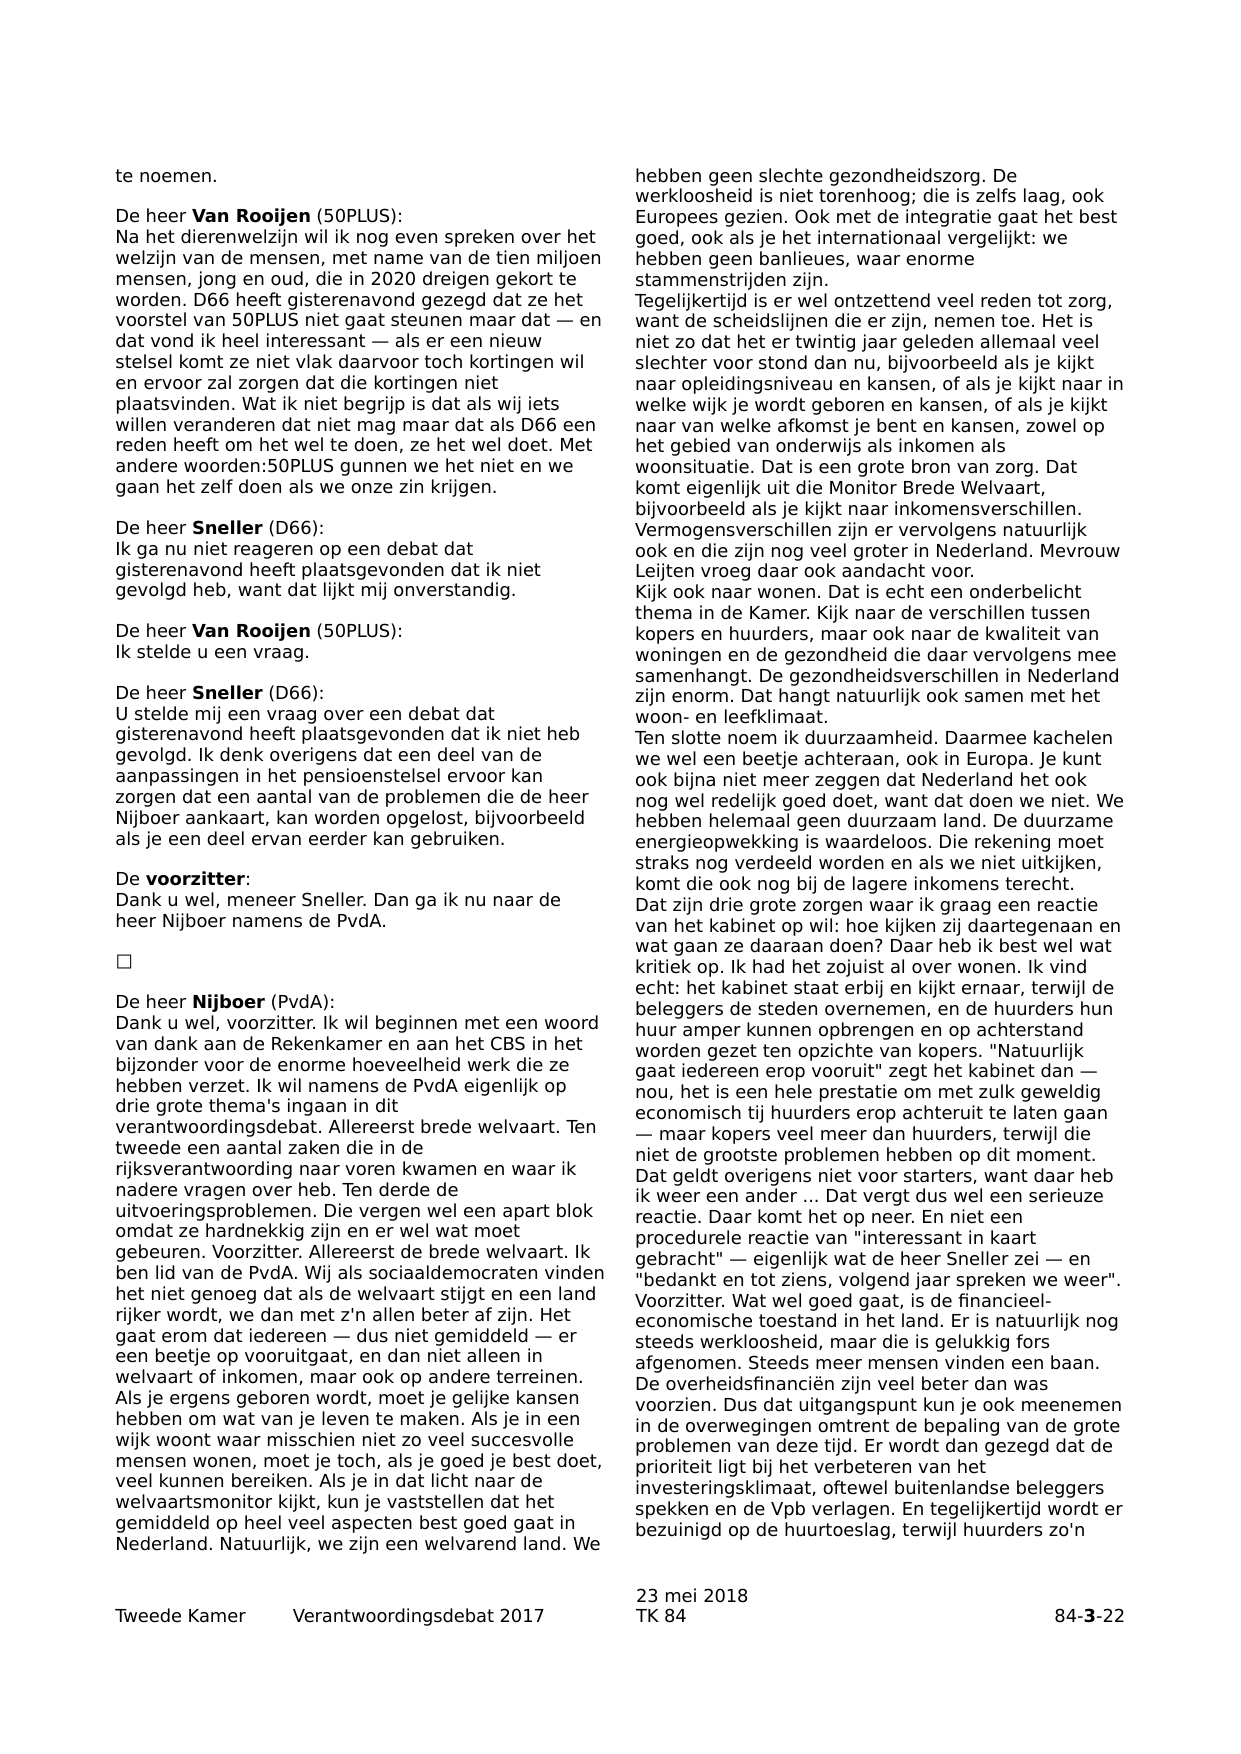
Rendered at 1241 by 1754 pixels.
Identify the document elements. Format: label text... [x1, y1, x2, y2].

text De heer Sneller (D66): [115, 518, 605, 538]
text hebben geen slechte gezondheidszorg. De werkloosheid is niet torenhoog; die is zelfs laag, ook Europees gezien. Ook met de integratie gaat het best goed, ook als je het internationaal vergelijkt: we hebben geen banlieues, waar enorme stammenstrijden zijn. [635, 165, 1125, 290]
text Dank u wel, meneer Sneller. Dan ga ik nu naar de heer Nijboer namens de PvdA. [115, 890, 605, 931]
text Dank u wel, voorzitter. Ik wil beginnen met een woord van dank aan de Rekenkamer en aan het CBS in het bijzonder voor de enorme hoeveelheid werk die ze hebben verzet. Ik wil namens de PvdA eigenlijk op drie grote thema's ingaan in dit verantwoordingsdebat. Allereerst brede welvaart. Ten tweede een aantal zaken die in de rijksverantwoording naar voren kwamen en waar ik nadere vragen over heb. Ten derde de uitvoeringsproblemen. Die vergen wel een apart blok omdat ze hardnekkig zijn en er wel wat moet gebeuren. Voorzitter. Allereerst de brede welvaart. Ik ben lid van de PvdA. Wij als sociaaldemocraten vinden het niet genoeg dat als de welvaart stijgt en een land rijker wordt, we dan met z'n allen beter af zijn. Het gaat erom dat iedereen — dus niet gemiddeld — er een beetje op vooruitgaat, en dan niet alleen in welvaart of inkomen, maar ook op andere terreinen. Als je ergens geboren wordt, moet je gelijke kansen hebben om wat van je leven te maken. Als je in een wijk woont waar misschien niet zo veel succesvolle mensen wonen, moet je toch, als je goed je best doet, veel kunnen bereiken. Als je in dat licht naar de welvaartsmonitor kijkt, kun je vaststellen dat het gemiddeld op heel veel aspecten best goed gaat in Nederland. Natuurlijk, we zijn een welvarend land. We [115, 1013, 605, 1554]
text Na het dierenwelzijn wil ik nog even spreken over het welzijn van de mensen, met name van de tien miljoen mensen, jong en oud, die in 2020 dreigen gekort te worden. D66 heeft gisterenavond gezegd dat ze het voorstel van 50PLUS niet gaat steunen maar dat — en dat vond ik heel interessant — als er een nieuw stelsel komt ze niet vlak daarvoor toch kortingen wil en ervoor zal zorgen dat die kortingen niet plaatsvinden. Wat ik niet begrijp is dat als wij iets willen veranderen dat niet mag maar dat als D66 een reden heeft om het wel te doen, ze het wel doet. Met andere woorden:50PLUS gunnen we het niet en we gaan het zelf doen als we onze zin krijgen. [115, 227, 605, 498]
text De heer Nijboer (PvdA): [115, 992, 605, 1013]
text Voorzitter. Wat wel goed gaat, is de financieel-economische toestand in het land. Er is natuurlijk nog steeds werkloosheid, maar die is gelukkig fors afgenomen. Steeds meer mensen vinden een baan. De overheidsfinanciën zijn veel beter dan was voorzien. Dus dat uitgangspunt kun je ook meenemen in de overwegingen omtrent de bepaling van de grote problemen van deze tijd. Er wordt dan gezegd dat de prioriteit ligt bij het verbeteren van het investeringsklimaat, oftewel buitenlandse beleggers spekken en de Vpb verlagen. En tegelijkertijd wordt er bezuinigd op de huurtoeslag, terwijl huurders zo'n [635, 1290, 1125, 1540]
text De heer Van Rooijen (50PLUS): [115, 206, 605, 227]
text De heer Van Rooijen (50PLUS): [115, 621, 605, 642]
text Dat zijn drie grote zorgen waar ik graag een reactie van het kabinet op wil: hoe kijken zij daartegenaan en wat gaan ze daaraan doen? Daar heb ik best wel wat kritiek op. Ik had het zojuist al over wonen. Ik vind echt: het kabinet staat erbij en kijkt ernaar, terwijl de beleggers de steden overnemen, en de huurders hun huur amper kunnen opbrengen en op achterstand worden gezet ten opzichte van kopers. "Natuurlijk gaat iedereen erop vooruit" zegt het kabinet dan — nou, het is een hele prestatie om met zulk geweldig economisch tij huurders erop achteruit te laten gaan — maar kopers veel meer dan huurders, terwijl die niet de grootste problemen hebben op dit moment. Dat geldt overigens niet voor starters, want daar heb ik weer een ander ... Dat vergt dus wel een serieuze reactie. Daar komt het op neer. En niet een procedurele reactie van "interessant in kaart gebracht" — eigenlijk wat de heer Sneller zei — en "bedankt en tot ziens, volgend jaar spreken we weer". [635, 894, 1125, 1290]
text Ten slotte noem ik duurzaamheid. Daarmee kachelen we wel een beetje achteraan, ook in Europa. Je kunt ook bijna niet meer zeggen dat Nederland het ook nog wel redelijk goed doet, want dat doen we niet. We hebben helemaal geen duurzaam land. De duurzame energieopwekking is waardeloos. Die rekening moet straks nog verdeeld worden en als we niet uitkijken, komt die ook nog bij de lagere inkomens terecht. [635, 728, 1125, 894]
text Kijk ook naar wonen. Dat is echt een onderbelicht thema in de Kamer. Kijk naar de verschillen tussen kopers en huurders, maar ook naar de kwaliteit van woningen en de gezondheid die daar vervolgens mee samenhangt. De gezondheidsverschillen in Nederland zijn enorm. Dat hangt natuurlijk ook samen met het woon- en leefklimaat. [635, 582, 1125, 728]
text ⬜ [115, 951, 605, 972]
text Ik stelde u een vraag. [115, 642, 605, 662]
text te noemen. [115, 165, 605, 186]
text De heer Sneller (D66): [115, 682, 605, 703]
text Ik ga nu niet reageren op een debat dat gisterenavond heeft plaatsgevonden dat ik niet gevolgd heb, want dat lijkt mij onverstandig. [115, 538, 605, 601]
text De voorzitter: [115, 869, 605, 890]
text Tegelijkertijd is er wel ontzettend veel reden tot zorg, want de scheidslijnen die er zijn, nemen toe. Het is niet zo dat het er twintig jaar geleden allemaal veel slechter voor stond dan nu, bijvoorbeeld als je kijkt naar opleidingsniveau en kansen, of als je kijkt naar in welke wijk je wordt geboren en kansen, of als je kijkt naar van welke afkomst je bent en kansen, zowel op het gebied van onderwijs als inkomen als woonsituatie. Dat is een grote bron van zorg. Dat komt eigenlijk uit die Monitor Brede Welvaart, bijvoorbeeld als je kijkt naar inkomensverschillen. Vermogensverschillen zijn er vervolgens natuurlijk ook en die zijn nog veel groter in Nederland. Mevrouw Leijten vroeg daar ook aandacht voor. [635, 290, 1125, 582]
text U stelde mij een vraag over een debat dat gisterenavond heeft plaatsgevonden dat ik niet heb gevolgd. Ik denk overigens dat een deel van de aanpassingen in het pensioenstelsel ervoor kan zorgen dat een aantal van de problemen die de heer Nijboer aankaart, kan worden opgelost, bijvoorbeeld als je een deel ervan eerder kan gebruiken. [115, 703, 605, 849]
